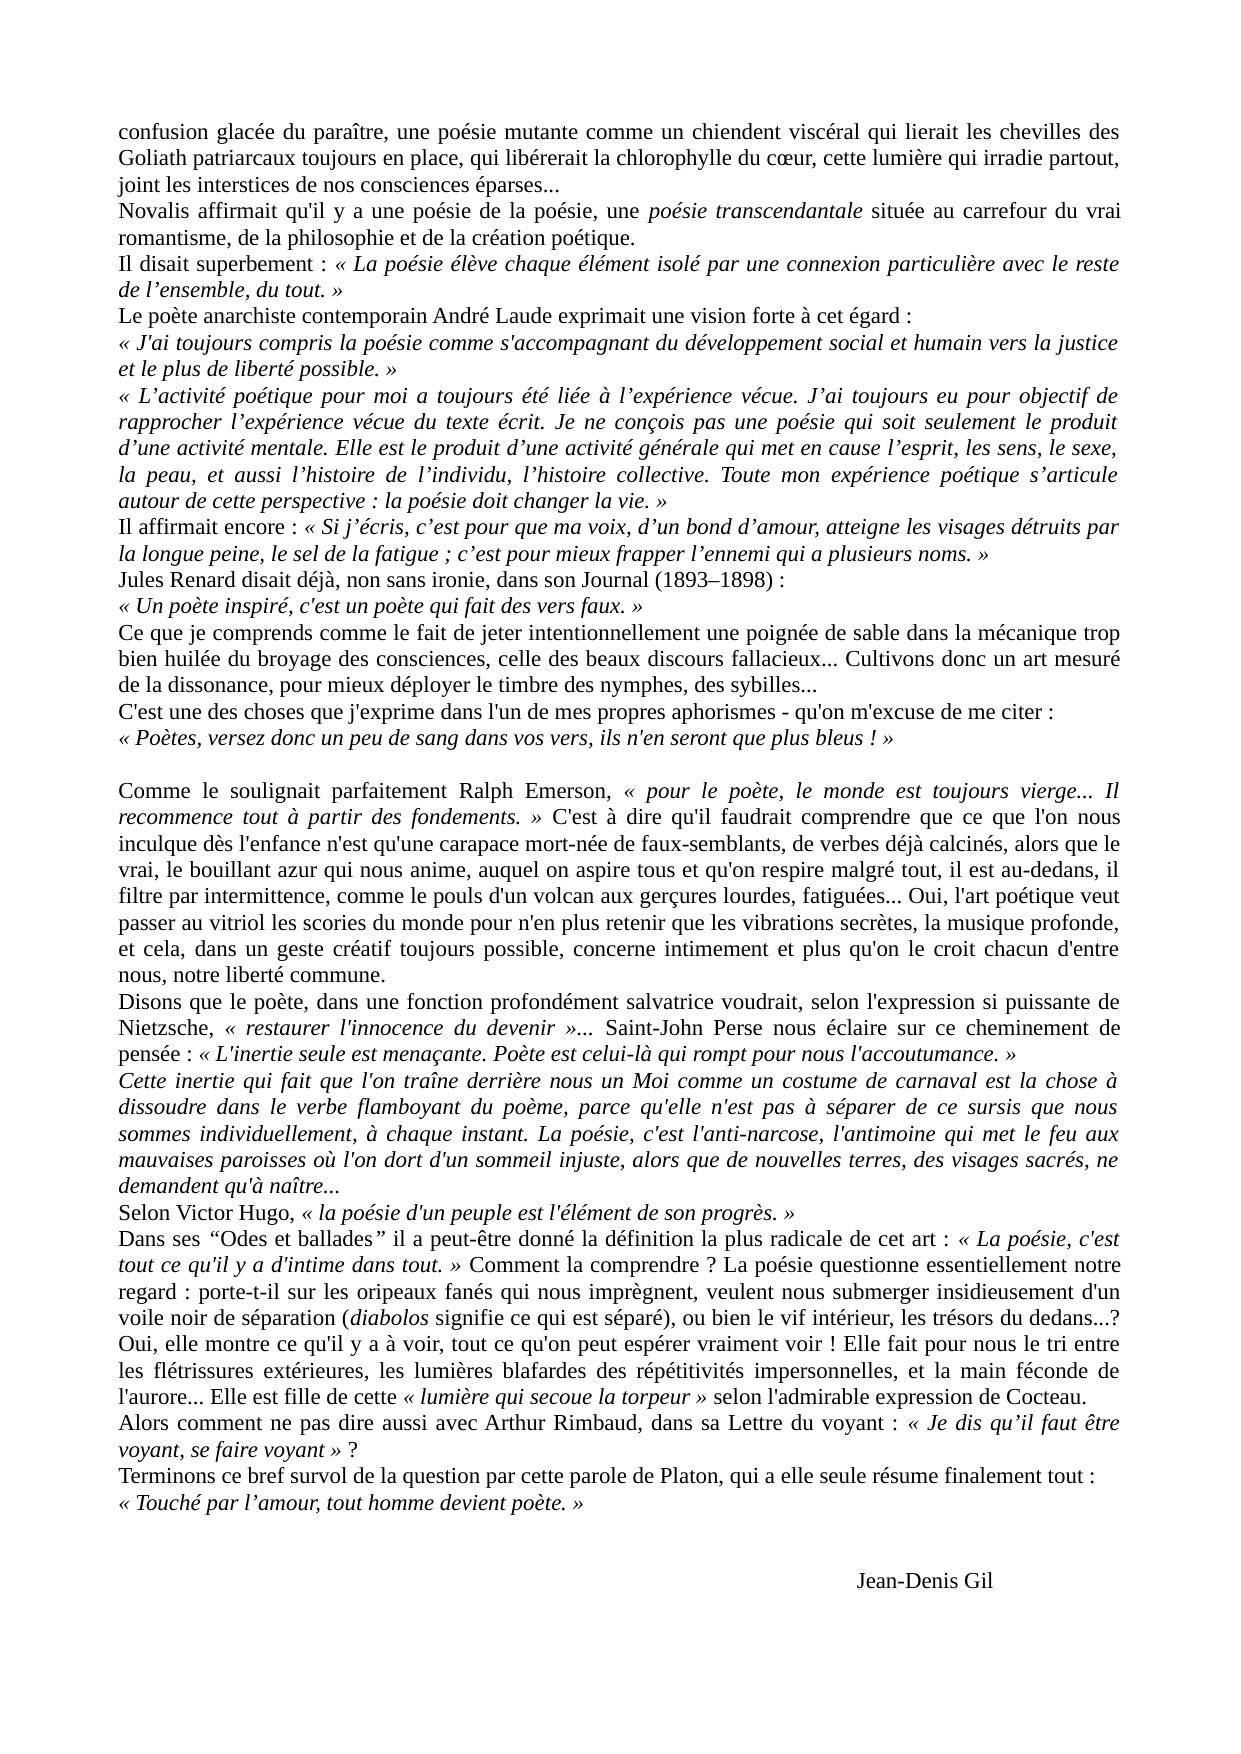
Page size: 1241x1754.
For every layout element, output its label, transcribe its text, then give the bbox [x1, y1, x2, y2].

text Il disait superbement : « La poésie élève chaque élément isolé par une connexion particulière avec le reste de l’ensemble, du tout. » [118, 250, 1122, 303]
text Alors comment ne pas dire aussi avec Arthur Rimbaud, dans sa Lettre du voyant : « Je dis qu’il faut être voyant, se faire voyant » ? [118, 1409, 1122, 1462]
text Le poète anarchiste contemporain André Laude exprimait une vision forte à cet égard : [118, 303, 1122, 329]
text Jules Renard disait déjà, non sans ironie, dans son Journal (1893–1898) : [118, 566, 1122, 592]
text « L’activité poétique pour moi a toujours été liée à l’expérience vécue. J’ai toujours eu pour objectif de rapprocher l’expérience vécue du texte écrit. Je ne conçois pas une poésie qui soit seulement le produit d’une activité mentale. Elle est le produit d’une activité générale qui met en cause l’esprit, les sens, le sexe, la peau, et aussi l’histoire de l’individu, l’histoire collective. Toute mon expérience poétique s’articule autour de cette perspective : la poésie doit changer la vie. » [118, 382, 1122, 513]
text Selon Victor Hugo, « la poésie d'un peuple est l'élément de son progrès. » [118, 1199, 1122, 1225]
text Comme le soulignait parfaitement Ralph Emerson, « pour le poète, le monde est toujours vierge... Il recommence tout à partir des fondements. » C'est à dire qu'il faudrait comprendre que ce que l'on nous inculque dès l'enfance n'est qu'une carapace mort-née de faux-semblants, de verbes déjà calcinés, alors que le vrai, le bouillant azur qui nous anime, auquel on aspire tous et qu'on respire malgré tout, il est au-dedans, il filtre par intermittence, comme le pouls d'un volcan aux gerçures lourdes, fatiguées... Oui, l'art poétique veut passer au vitriol les scories du monde pour n'en plus retenir que les vibrations secrètes, la musique profonde, et cela, dans un geste créatif toujours possible, concerne intimement et plus qu'on le croit chacun d'entre nous, notre liberté commune. [118, 777, 1122, 988]
text « Un poète inspiré, c'est un poète qui fait des vers faux. » [118, 592, 1122, 619]
text Ce que je comprends comme le fait de jeter intentionnellement une poignée de sable dans la mécanique trop bien huilée du broyage des consciences, celle des beaux discours fallacieux... Cultivons donc un art mesuré de la dissonance, pour mieux déployer le timbre des nymphes, des sybilles... [118, 619, 1122, 698]
text Disons que le poète, dans une fonction profondément salvatrice voudrait, selon l'expression si puissante de Nietzsche, « restaurer l'innocence du devenir »... Saint-John Perse nous éclaire sur ce cheminement de pensée : « L'inertie seule est menaçante. Poète est celui-là qui rompt pour nous l'accoutumance. » [118, 988, 1122, 1067]
text Novalis affirmait qu'il y a une poésie de la poésie, une poésie transcendantale située au carrefour du vrai romantisme, de la philosophie et de la création poétique. [118, 197, 1122, 250]
text Terminons ce bref survol de la question par cette parole de Platon, qui a elle seule résume finalement tout : [118, 1462, 1122, 1488]
text C'est une des choses que j'exprime dans l'un de mes propres aphorismes - qu'on m'excuse de me citer : [118, 698, 1122, 724]
text « Poètes, versez donc un peu de sang dans vos vers, ils n'en seront que plus bleus ! » [118, 724, 1122, 751]
text confusion glacée du paraître, une poésie mutante comme un chiendent viscéral qui lierait les chevilles des Goliath patriarcaux toujours en place, qui libérerait la chlorophylle du cœur, cette lumière qui irradie partout, joint les interstices de nos consciences éparses... [118, 118, 1122, 197]
text Jean-Denis Gil [118, 1568, 1122, 1594]
text « J'ai toujours compris la poésie comme s'accompagnant du développement social et humain vers la justice et le plus de liberté possible. » [118, 329, 1122, 382]
text « Touché par l’amour, tout homme devient poète. » [118, 1488, 1122, 1515]
text Dans ses “Odes et ballades” il a peut-être donné la définition la plus radicale de cet art : « La poésie, c'est tout ce qu'il y a d'intime dans tout. » Comment la comprendre ? La poésie questionne essentiellement notre regard : porte-t-il sur les oripeaux fanés qui nous imprègnent, veulent nous submerger insidieusement d'un voile noir de séparation (diabolos signifie ce qui est séparé), ou bien le vif intérieur, les trésors du dedans...? Oui, elle montre ce qu'il y a à voir, tout ce qu'on peut espérer vraiment voir ! Elle fait pour nous le tri entre les flétrissures extérieures, les lumières blafardes des répétitivités impersonnelles, et la main féconde de l'aurore... Elle est fille de cette « lumière qui secoue la torpeur » selon l'admirable expression de Cocteau. [118, 1225, 1122, 1409]
text Cette inertie qui fait que l'on traîne derrière nous un Moi comme un costume de carnaval est la chose à dissoudre dans le verbe flamboyant du poème, parce qu'elle n'est pas à séparer de ce sursis que nous sommes individuellement, à chaque instant. La poésie, c'est l'anti-narcose, l'antimoine qui met le feu aux mauvaises paroisses où l'on dort d'un sommeil injuste, alors que de nouvelles terres, des visages sacrés, ne demandent qu'à naître... [118, 1067, 1122, 1199]
text Il affirmait encore : « Si j’écris, c’est pour que ma voix, d’un bond d’amour, atteigne les visages détruits par la longue peine, le sel de la fatigue ; c’est pour mieux frapper l’ennemi qui a plusieurs noms. » [118, 513, 1122, 566]
